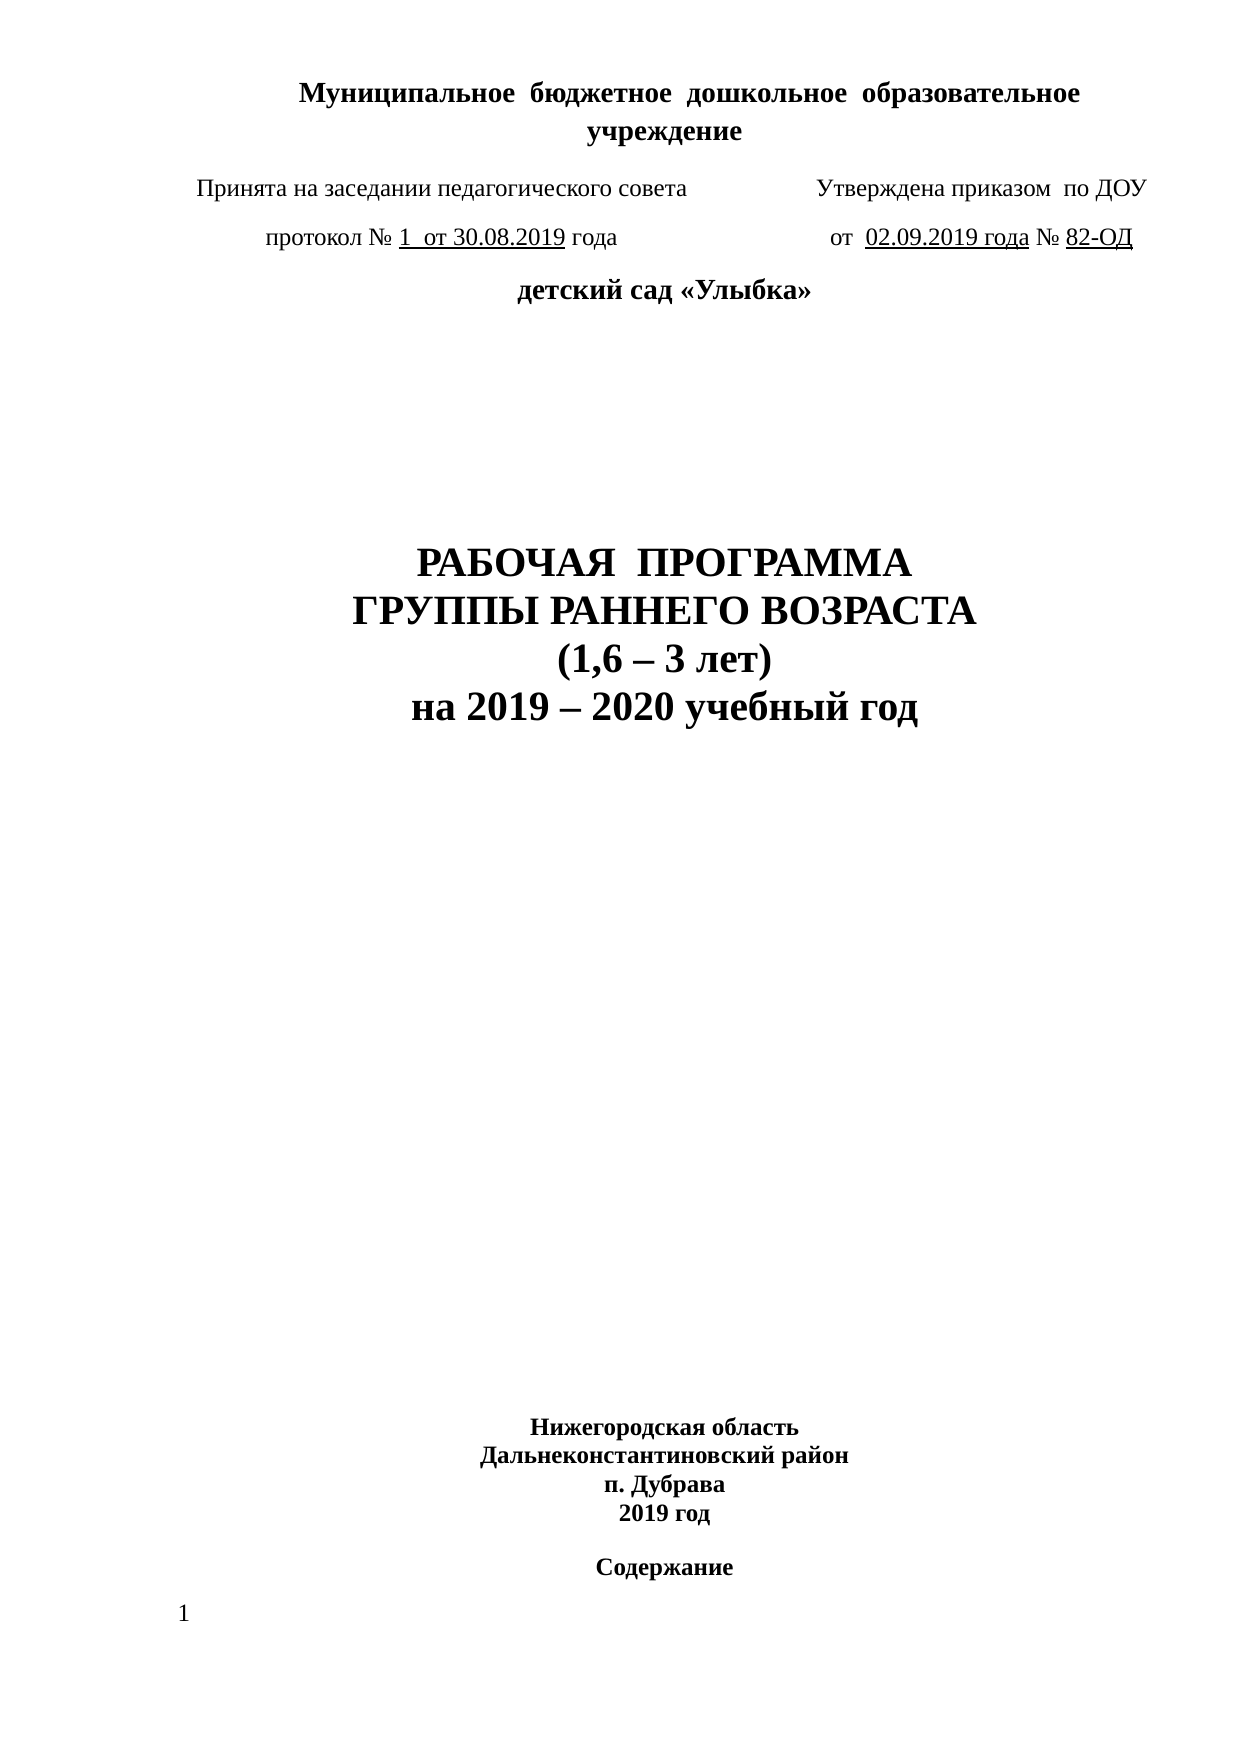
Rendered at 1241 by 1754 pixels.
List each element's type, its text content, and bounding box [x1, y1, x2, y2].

text Содержание [177, 1552, 1152, 1580]
text Нижегородская область [177, 1412, 1152, 1440]
text детский сад «Улыбка» [177, 272, 1152, 306]
text Муниципальное бюджетное дошкольное образовательное учреждение [177, 75, 1152, 147]
text РАБОЧАЯ ПРОГРАММА [177, 538, 1152, 586]
text ГРУППЫ РАННЕГО ВОЗРАСТА [177, 586, 1152, 633]
text 2019 год [177, 1498, 1152, 1527]
text (1,6 – 3 лет) [177, 633, 1152, 681]
text п. Дубрава [177, 1469, 1152, 1498]
table_header Утверждена приказом по ДОУ от 02.09.2019 года № 82-ОД [717, 173, 1240, 272]
table_header Принята на заседании педагогического совета протокол № 1 от 30.08.2019 года [177, 173, 717, 272]
text Дальнеконстантиновский район [177, 1440, 1152, 1469]
text на 2019 – 2020 учебный год [177, 681, 1152, 729]
